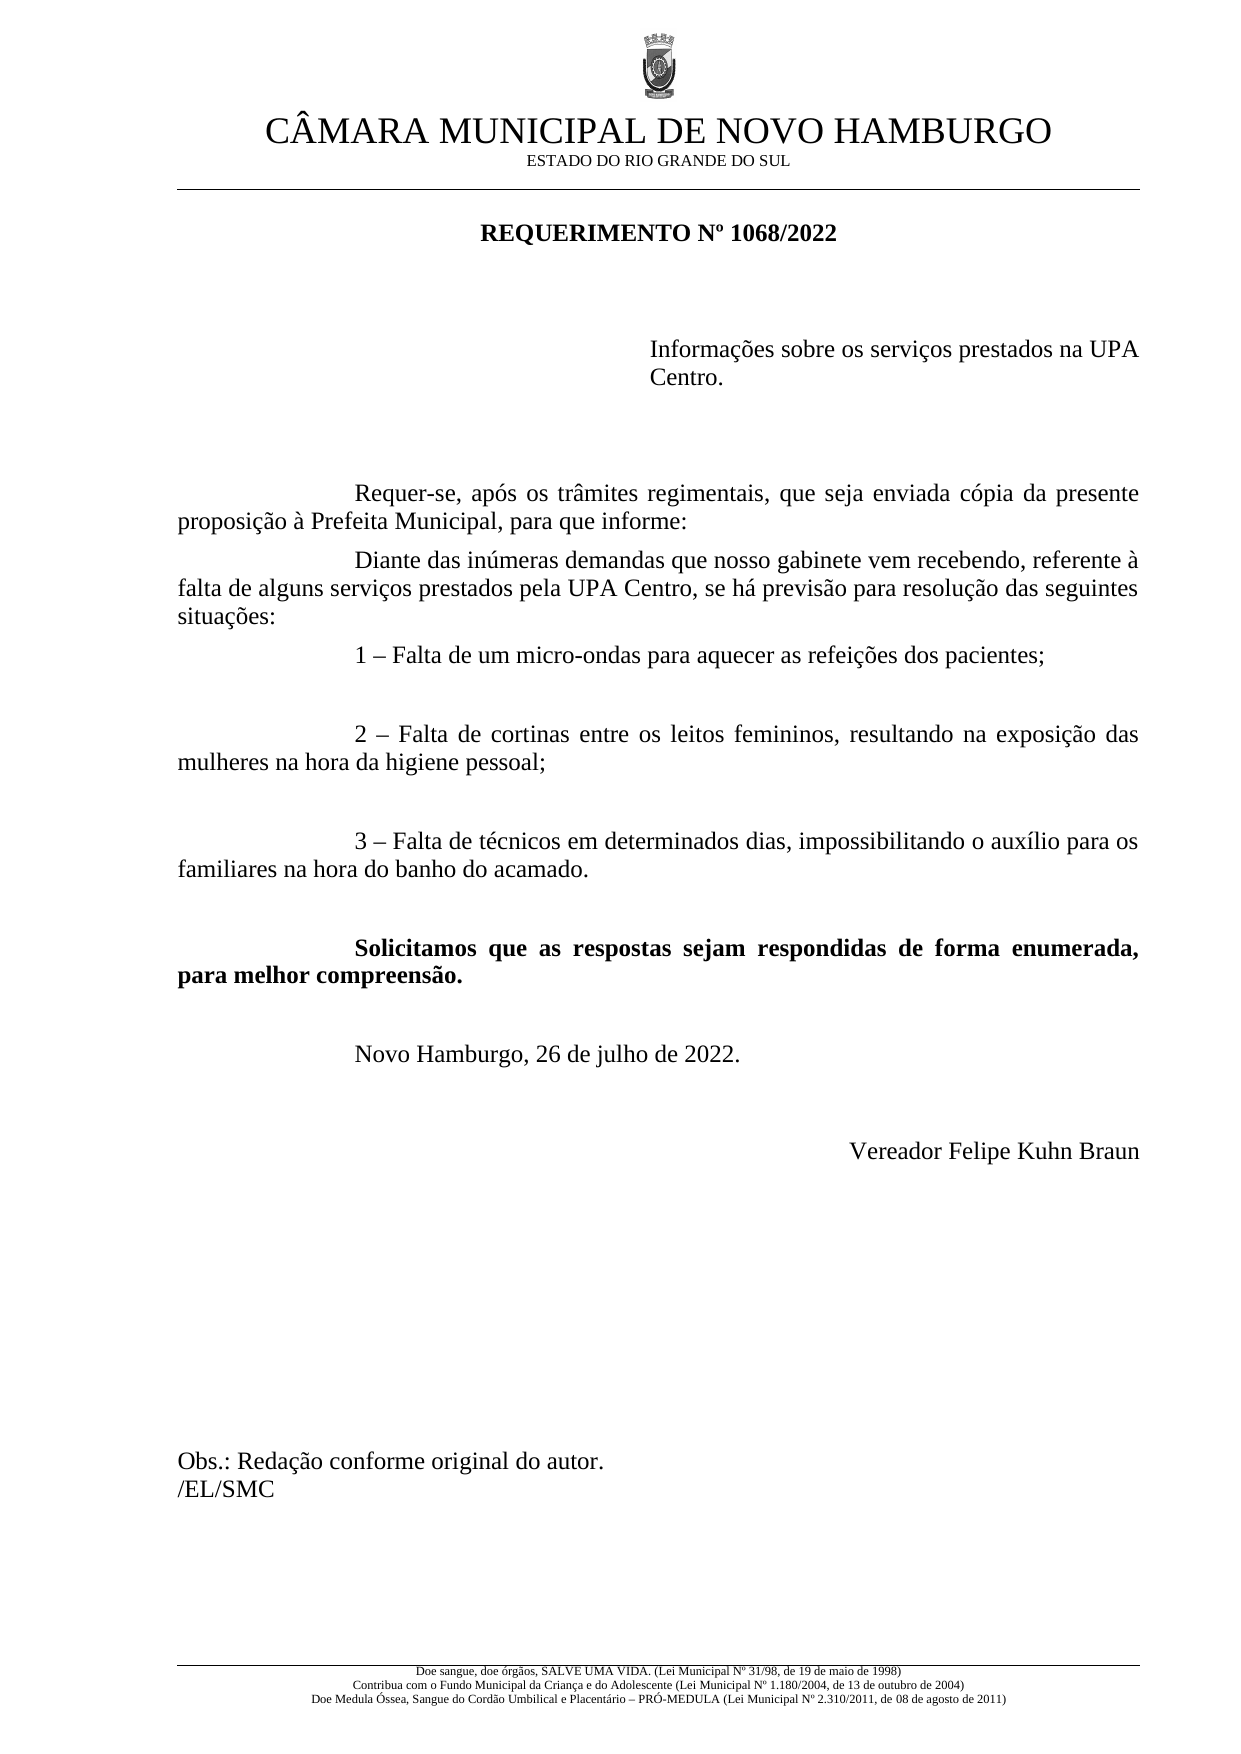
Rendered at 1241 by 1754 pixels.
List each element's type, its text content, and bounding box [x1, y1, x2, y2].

text Solicitamos que as respostas sejam respondidas de forma enumerada, para melhor compreensão. [177, 934, 1140, 989]
text Novo Hamburgo, 26 de julho de 2022. [177, 1041, 1140, 1068]
text Obs.: Redação conforme original do autor. [177, 1447, 1140, 1475]
text Diante das inúmeras demandas que nosso gabinete vem recebendo, referente à falta de alguns serviços prestados pela UPA Centro, se há previsão para resolução das seguintes situações: [177, 547, 1140, 630]
text /EL/SMC [177, 1475, 1140, 1503]
text Vereador Felipe Kuhn Braun [177, 1137, 1140, 1165]
text 3 – Falta de técnicos em determinados dias, impossibilitando o auxílio para os familiares na hora do banho do acamado. [177, 827, 1140, 883]
text Informações sobre os serviços prestados na UPA Centro. [649, 336, 1140, 391]
text REQUERIMENTO Nº 1068/2022 [177, 219, 1140, 247]
text Requer-se, após os trâmites regimentais, que seja enviada cópia da presente proposição à Prefeita Municipal, para que informe: [177, 479, 1140, 535]
text 1 – Falta de um micro-ondas para aquecer as refeições dos pacientes; [177, 642, 1140, 669]
text 2 – Falta de cortinas entre os leitos femininos, resultando na exposição das mulheres na hora da higiene pessoal; [177, 721, 1140, 776]
